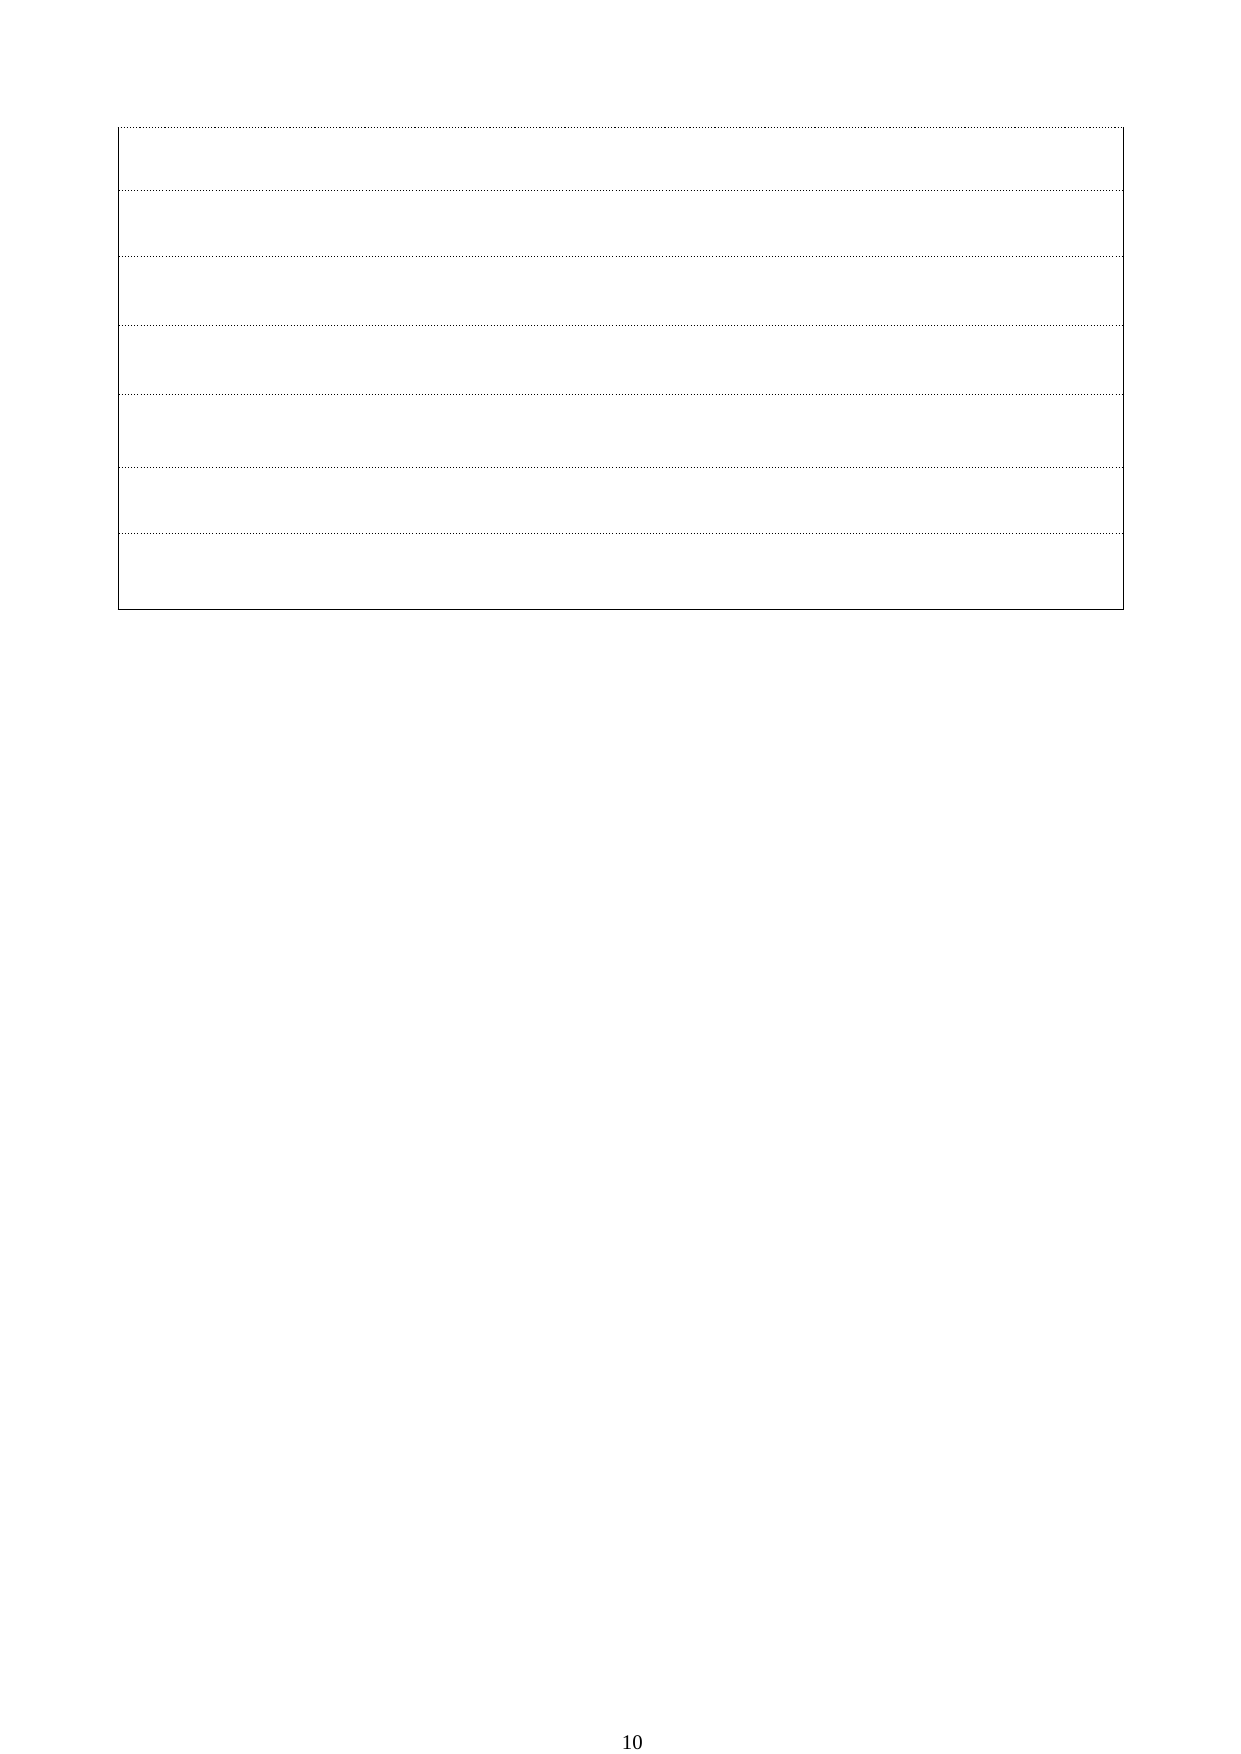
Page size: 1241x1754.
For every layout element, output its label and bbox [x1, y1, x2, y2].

table_cell [119, 127, 1123, 189]
table_cell [119, 467, 1123, 533]
table_cell [119, 533, 1123, 608]
table_cell [119, 394, 1123, 467]
table_cell [119, 256, 1123, 325]
table_cell [119, 325, 1123, 394]
table_cell [119, 190, 1123, 256]
